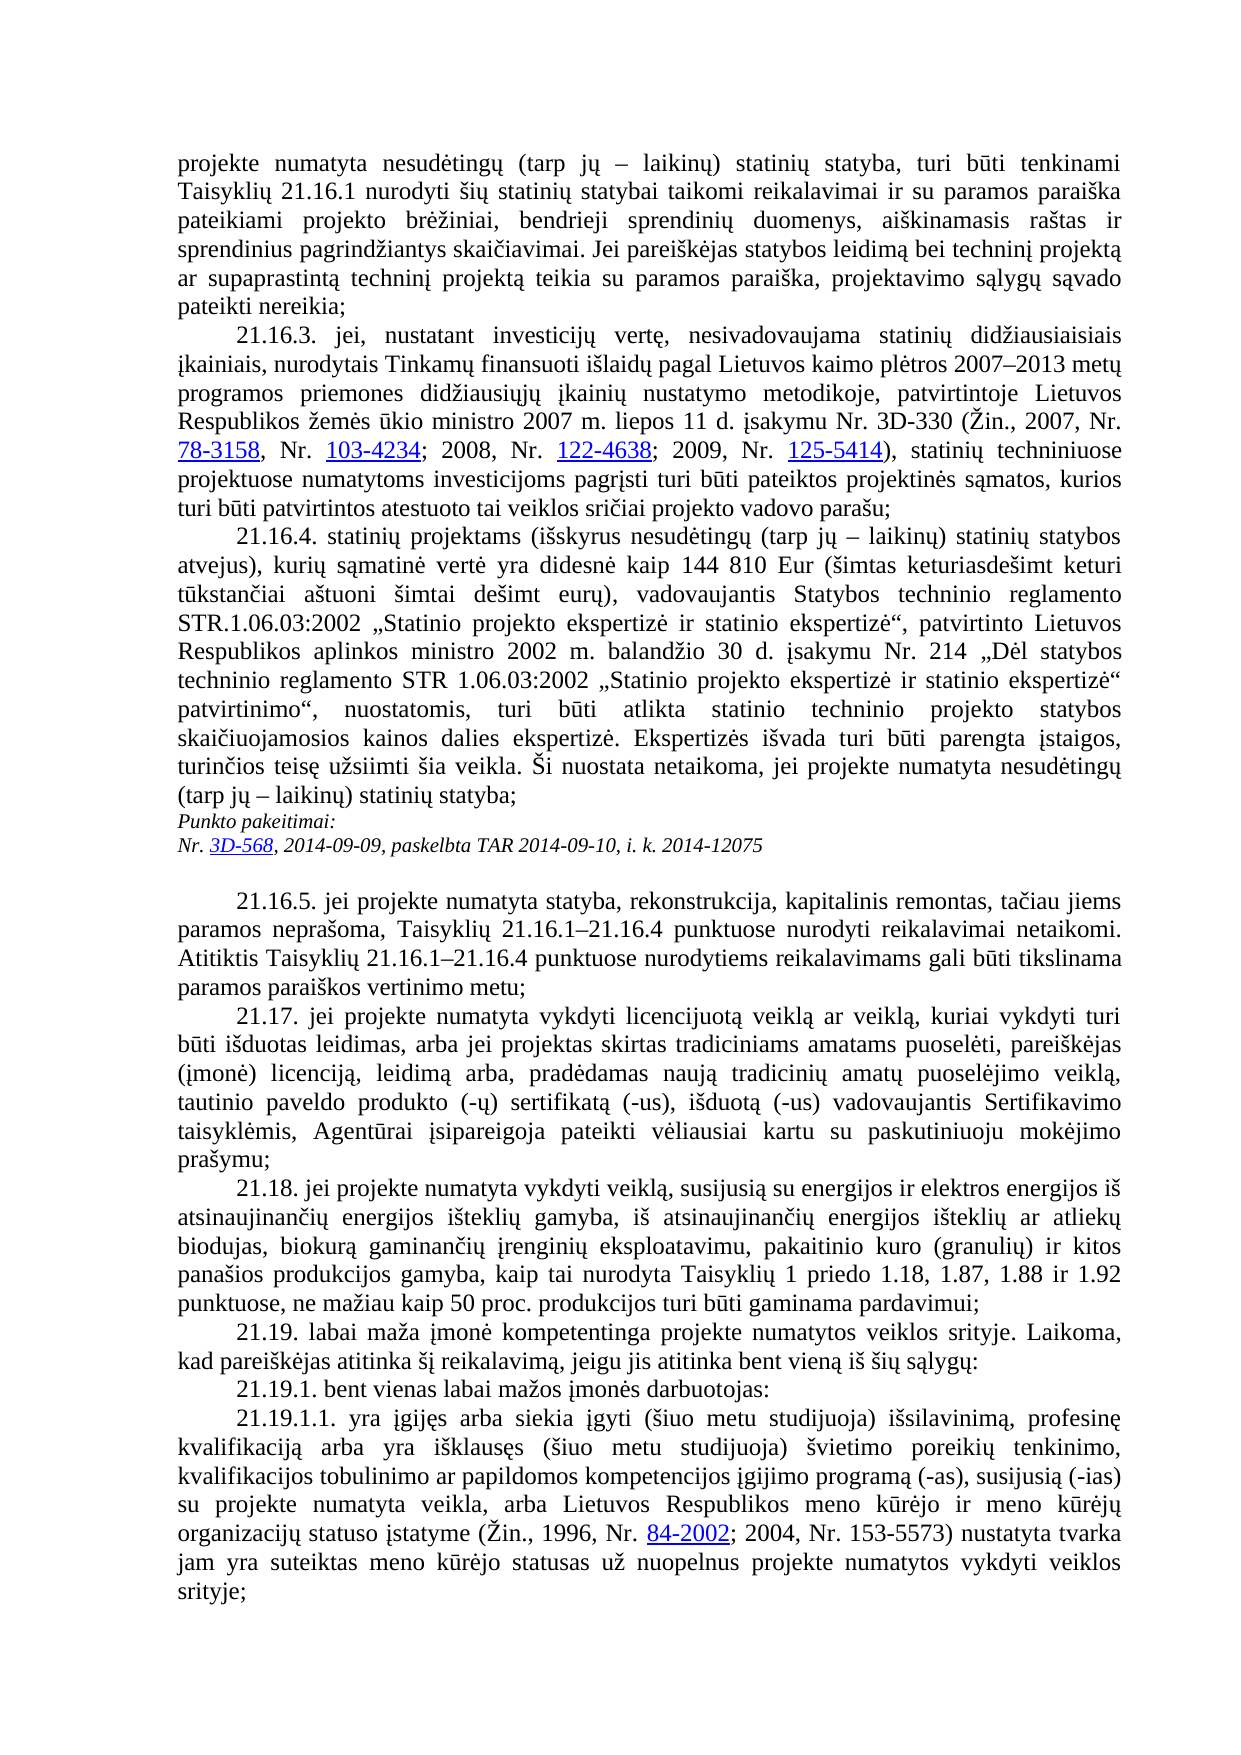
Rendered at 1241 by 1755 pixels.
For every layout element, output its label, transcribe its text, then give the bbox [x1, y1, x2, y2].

text Punkto pakeitimai: [177, 809, 1122, 833]
text 21.19. labai maža įmonė kompetentinga projekte numatytos veiklos srityje. Laikoma, kad pareiškėjas atitinka šį reikalavimą, jeigu jis atitinka bent vieną iš šių sąlygų: [177, 1317, 1122, 1374]
text projekte numatyta nesudėtingų (tarp jų – laikinų) statinių statyba, turi būti tenkinami Taisyklių 21.16.1 nurodyti šių statinių statybai taikomi reikalavimai ir su paramos paraiška pateikiami projekto brėžiniai, bendrieji sprendinių duomenys, aiškinamasis raštas ir sprendinius pagrindžiantys skaičiavimai. Jei pareiškėjas statybos leidimą bei techninį projektą ar supaprastintą techninį projektą teikia su paramos paraiška, projektavimo sąlygų sąvado pateikti nereikia; [177, 148, 1122, 320]
text 21.16.5. jei projekte numatyta statyba, rekonstrukcija, kapitalinis remontas, tačiau jiems paramos neprašoma, Taisyklių 21.16.1–21.16.4 punktuose nurodyti reikalavimai netaikomi. Atitiktis Taisyklių 21.16.1–21.16.4 punktuose nurodytiems reikalavimams gali būti tikslinama paramos paraiškos vertinimo metu; [177, 886, 1122, 1001]
text 21.18. jei projekte numatyta vykdyti veiklą, susijusią su energijos ir elektros energijos iš atsinaujinančių energijos išteklių gamyba, iš atsinaujinančių energijos išteklių ar atliekų biodujas, biokurą gaminančių įrenginių eksploatavimu, pakaitinio kuro (granulių) ir kitos panašios produkcijos gamyba, kaip tai nurodyta Taisyklių 1 priedo 1.18, 1.87, 1.88 ir 1.92 punktuose, ne mažiau kaip 50 proc. produkcijos turi būti gaminama pardavimui; [177, 1173, 1122, 1317]
text 21.19.1.1. yra įgijęs arba siekia įgyti (šiuo metu studijuoja) išsilavinimą, profesinę kvalifikaciją arba yra išklausęs (šiuo metu studijuoja) švietimo poreikių tenkinimo, kvalifikacijos tobulinimo ar papildomos kompetencijos įgijimo programą (-as), susijusią (-ias) su projekte numatyta veikla, arba Lietuvos Respublikos meno kūrėjo ir meno kūrėjų organizacijų statuso įstatyme (Žin., 1996, Nr. 84-2002; 2004, Nr. 153-5573) nustatyta tvarka jam yra suteiktas meno kūrėjo statusas už nuopelnus projekte numatytos vykdyti veiklos srityje; [177, 1403, 1122, 1604]
text 21.17. jei projekte numatyta vykdyti licencijuotą veiklą ar veiklą, kuriai vykdyti turi būti išduotas leidimas, arba jei projektas skirtas tradiciniams amatams puoselėti, pareiškėjas (įmonė) licenciją, leidimą arba, pradėdamas naują tradicinių amatų puoselėjimo veiklą, tautinio paveldo produkto (-ų) sertifikatą (-us), išduotą (-us) vadovaujantis Sertifikavimo taisyklėmis, Agentūrai įsipareigoja pateikti vėliausiai kartu su paskutiniuoju mokėjimo prašymu; [177, 1001, 1122, 1173]
text 21.16.4. statinių projektams (išskyrus nesudėtingų (tarp jų – laikinų) statinių statybos atvejus), kurių sąmatinė vertė yra didesnė kaip 144 810 Eur (šimtas keturiasdešimt keturi tūkstančiai aštuoni šimtai dešimt eurų), vadovaujantis Statybos techninio reglamento STR.1.06.03:2002 „Statinio projekto ekspertizė ir statinio ekspertizė“, patvirtinto Lietuvos Respublikos aplinkos ministro 2002 m. balandžio 30 d. įsakymu Nr. 214 „Dėl statybos techninio reglamento STR 1.06.03:2002 „Statinio projekto ekspertizė ir statinio ekspertizė“ patvirtinimo“, nuostatomis, turi būti atlikta statinio techninio projekto statybos skaičiuojamosios kainos dalies ekspertizė. Ekspertizės išvada turi būti parengta įstaigos, turinčios teisę užsiimti šia veikla. Ši nuostata netaikoma, jei projekte numatyta nesudėtingų (tarp jų – laikinų) statinių statyba; [177, 521, 1122, 809]
text 21.19.1. bent vienas labai mažos įmonės darbuotojas: [177, 1374, 1122, 1403]
text 21.16.3. jei, nustatant investicijų vertę, nesivadovaujama statinių didžiausiaisiais įkainiais, nurodytais Tinkamų finansuoti išlaidų pagal Lietuvos kaimo plėtros 2007–2013 metų programos priemones didžiausiųjų įkainių nustatymo metodikoje, patvirtintoje Lietuvos Respublikos žemės ūkio ministro 2007 m. liepos 11 d. įsakymu Nr. 3D-330 (Žin., 2007, Nr. 78-3158, Nr. 103-4234; 2008, Nr. 122-4638; 2009, Nr. 125-5414), statinių techniniuose projektuose numatytoms investicijoms pagrįsti turi būti pateiktos projektinės sąmatos, kurios turi būti patvirtintos atestuoto tai veiklos sričiai projekto vadovo parašu; [177, 320, 1122, 521]
text Nr. 3D-568, 2014-09-09, paskelbta TAR 2014-09-10, i. k. 2014-12075 [177, 833, 1122, 857]
